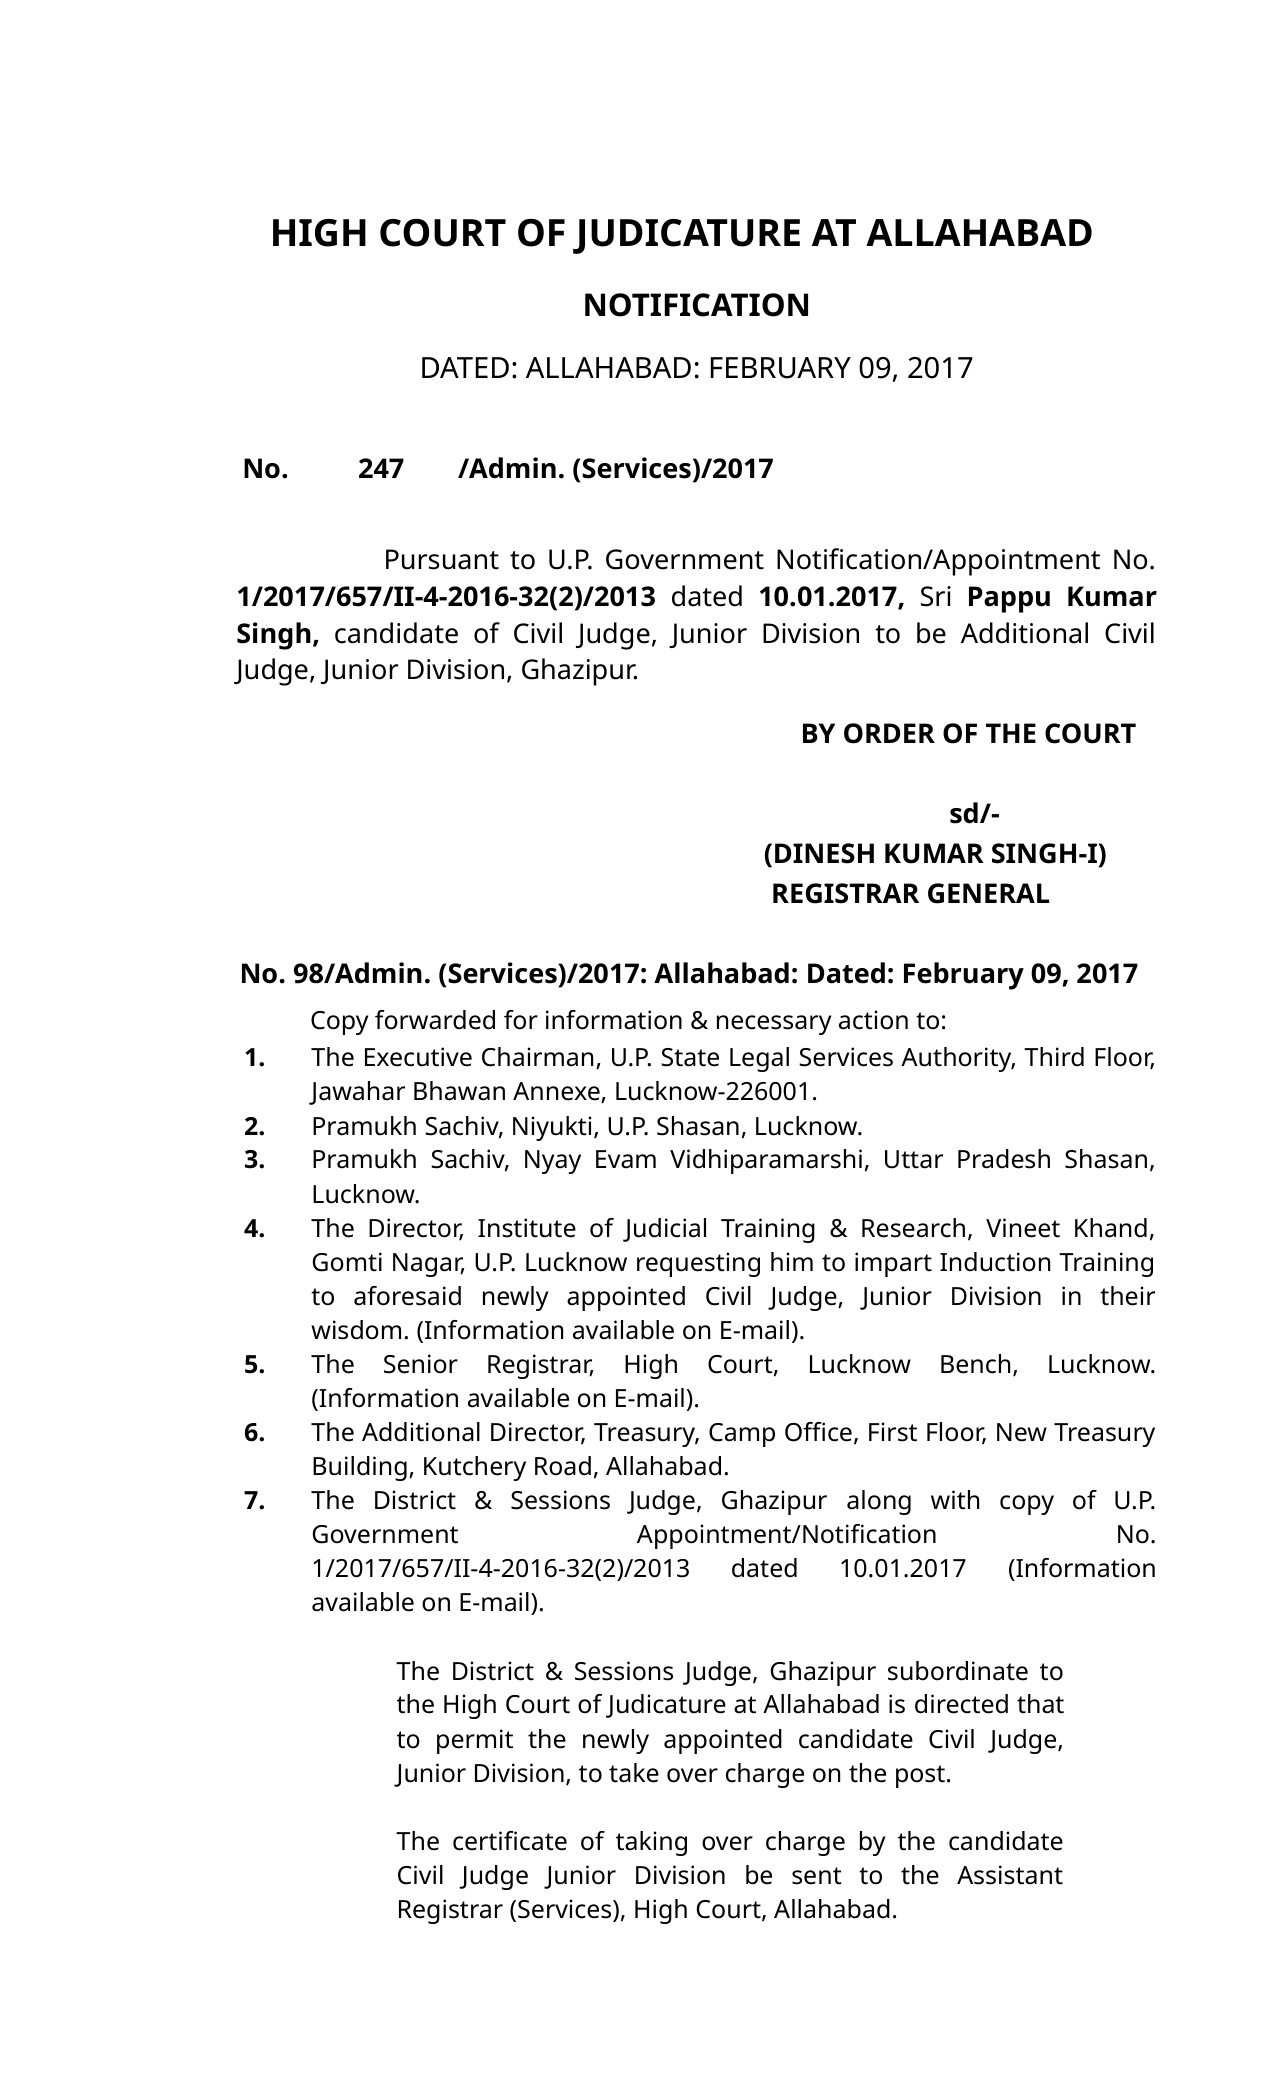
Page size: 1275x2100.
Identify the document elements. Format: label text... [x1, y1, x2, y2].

text (DINESH KUMAR SINGH-I) [390, 834, 1159, 871]
text Copy forwarded for information & necessary action to: [236, 1000, 1157, 1037]
title HIGH COURT OF JUDICATURE AT ALLAHABAD [161, 207, 1202, 258]
subtitle NOTIFICATION [236, 283, 1157, 326]
table_header 247 [310, 444, 452, 492]
text REGISTRAR GENERAL [236, 874, 1157, 911]
text BY ORDER OF THE COURT [236, 715, 1157, 752]
list The Additional Director, Treasury, Camp Office, First Floor, New Treasury Building, Kutchery Road, Allahabad. [244, 1415, 1157, 1483]
table_header /Admin. (Services)/2017 [452, 444, 811, 492]
text Pursuant to U.P. Government Notification/Appointment No. 1/2017/657/II-4-2016-32(2)/2013 dated 10.01.2017, Sri Pappu Kumar Singh, candidate of Civil Judge, Junior Division to be Additional Civil Judge, Junior Division, Ghazipur. [236, 540, 1157, 688]
subtitle DATED: ALLAHABAD: FEBRUARY 09, 2017 [236, 347, 1157, 387]
list Pramukh Sachiv, Nyay Evam Vidhiparamarshi, Uttar Pradesh Shasan, Lucknow. [244, 1142, 1157, 1210]
list The Senior Registrar, High Court, Lucknow Bench, Lucknow. (Information available on E-mail). [244, 1347, 1157, 1415]
table_header No. [236, 444, 310, 492]
list The District & Sessions Judge, Ghazipur subordinate to the High Court of Judicature at Allahabad is directed that to permit the newly appointed candidate Civil Judge, Junior Division, to take over charge on the post. [395, 1653, 1064, 1789]
list Pramukh Sachiv, Niyukti, U.P. Shasan, Lucknow. [244, 1108, 1157, 1142]
list The Executive Chairman, U.P. State Legal Services Authority, Third Floor, Jawahar Bhawan Annexe, Lucknow-226001. [244, 1040, 1157, 1108]
list The Director, Institute of Judicial Training & Research, Vineet Khand, Gomti Nagar, U.P. Lucknow requesting him to impart Induction Training to aforesaid newly appointed Civil Judge, Junior Division in their wisdom. (Information available on E-mail). [244, 1210, 1157, 1347]
text No. 98/Admin. (Services)/2017: Allahabad: Dated: February 09, 2017 [239, 954, 1157, 991]
text sd/- [761, 795, 1157, 832]
list The certificate of taking over charge by the candidate Civil Judge Junior Division be sent to the Assistant Registrar (Services), High Court, Allahabad. [395, 1823, 1064, 1926]
list The District & Sessions Judge, Ghazipur along with copy of U.P. Government Appointment/Notification No. 1/2017/657/II-4-2016-32(2)/2013 dated 10.01.2017 (Information available on E-mail). [244, 1483, 1157, 1619]
